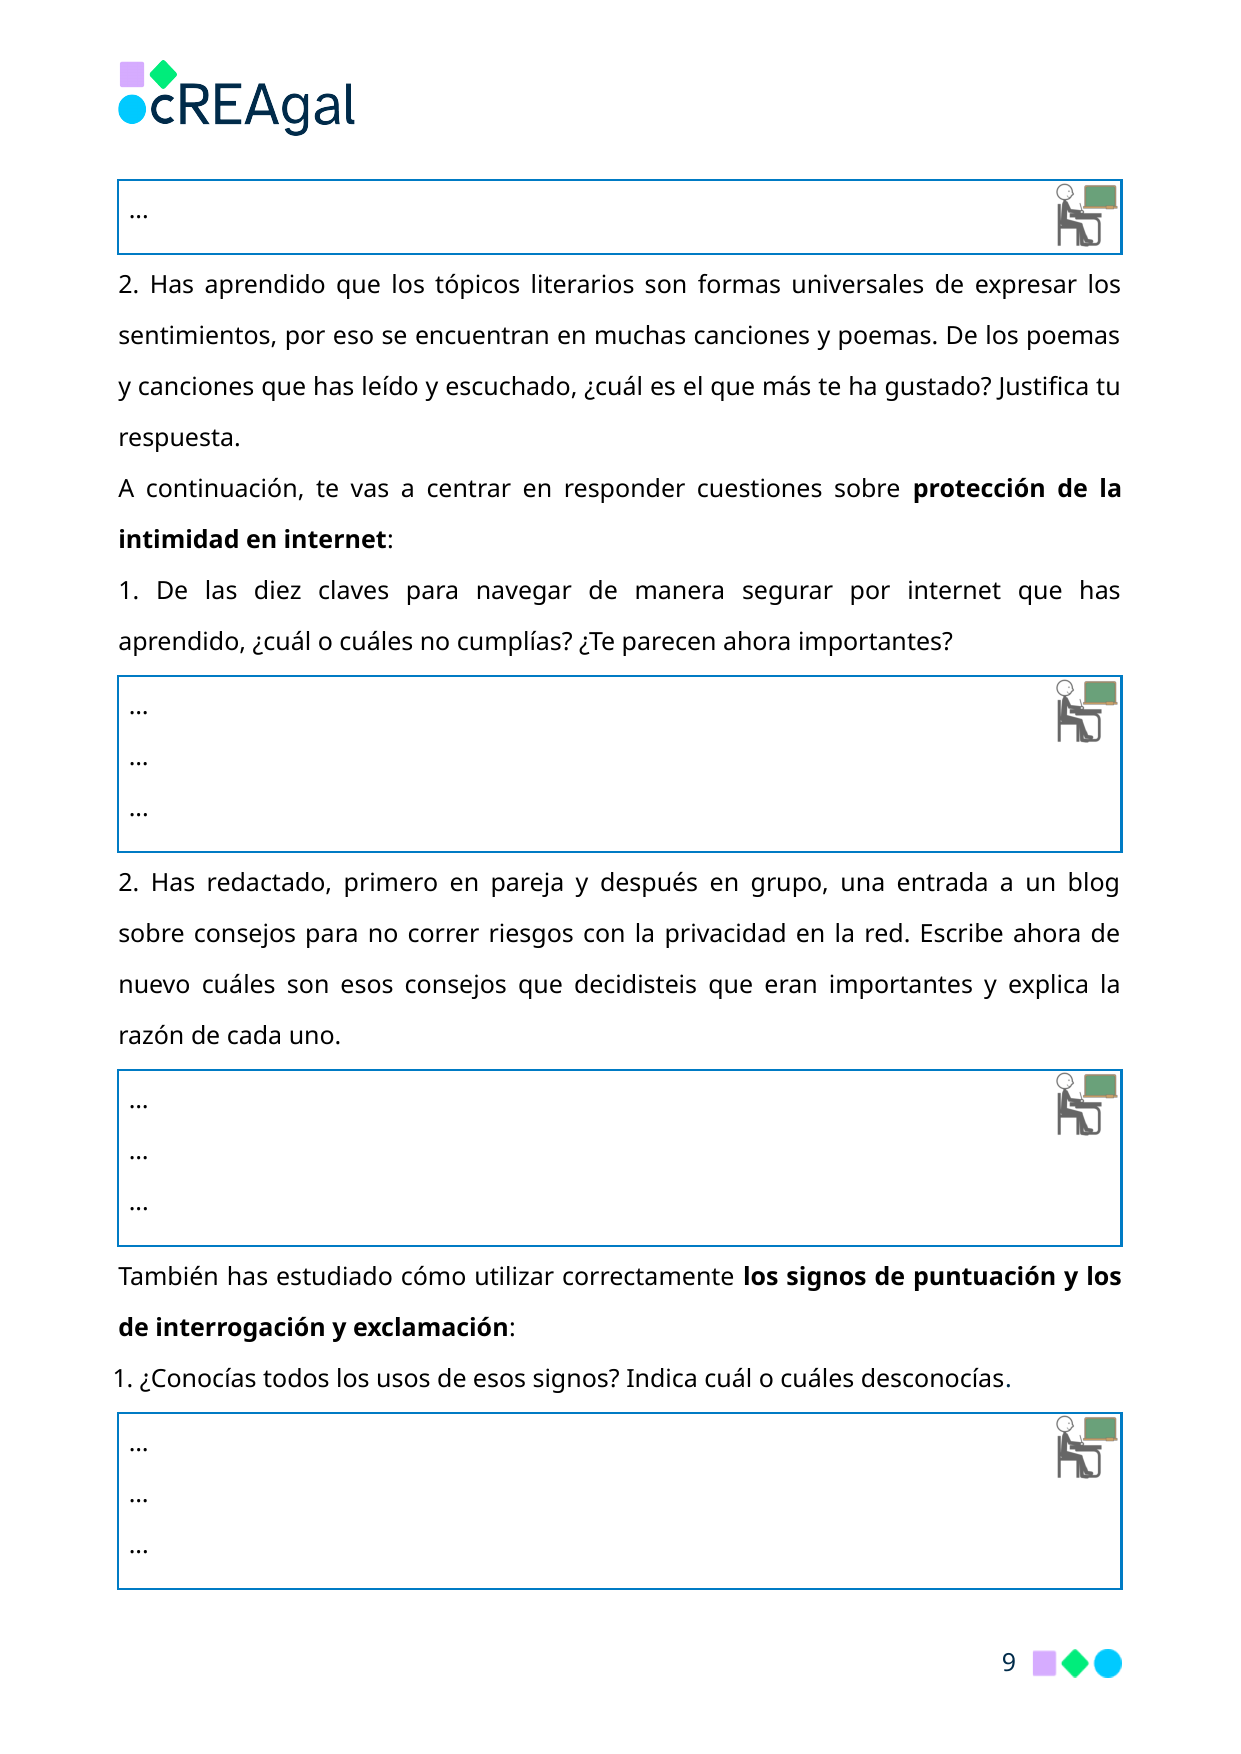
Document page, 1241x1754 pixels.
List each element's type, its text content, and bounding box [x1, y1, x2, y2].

picture [1032, 1649, 1105, 1678]
list 2. Has aprendido que los tópicos literarios son formas universales de expresar los sentimientos, por eso se encuentran en muchas canciones y poemas. De los poemas y canciones que has leído y escuchado, ¿cuál es el que más te ha gustado? Justifica tu respuesta. [83, 267, 1122, 454]
table_header … … ... [119, 1414, 1120, 1588]
list 1. De las diez claves para navegar de manera segurar por internet que has aprendido, ¿cuál o cuáles no cumplías? ¿Te parecen ahora importantes? [83, 573, 1122, 658]
picture [1111, 1666, 1122, 1678]
table_header … … ... [119, 677, 1120, 851]
list 2. Has redactado, primero en pareja y después en grupo, una entrada a un blog sobre consejos para no correr riesgos con la privacidad en la red. Escribe ahora de nuevo cuáles son esos consejos que decidisteis que eran importantes y explica la razón de cada uno. [83, 865, 1122, 1052]
list También has estudiado cómo utilizar correctamente los signos de puntuación y los de interrogación y exclamación: [83, 1259, 1122, 1344]
picture [118, 60, 355, 136]
table_header ... [119, 181, 1120, 253]
picture [1112, 1649, 1122, 1660]
table_header … … ... [119, 1071, 1120, 1245]
list A continuación, te vas a centrar en responder cuestiones sobre protección de la intimidad en internet: [83, 471, 1122, 556]
list 1. ¿Conocías todos los usos de esos signos? Indica cuál o cuáles desconocías. [77, 1361, 1122, 1395]
